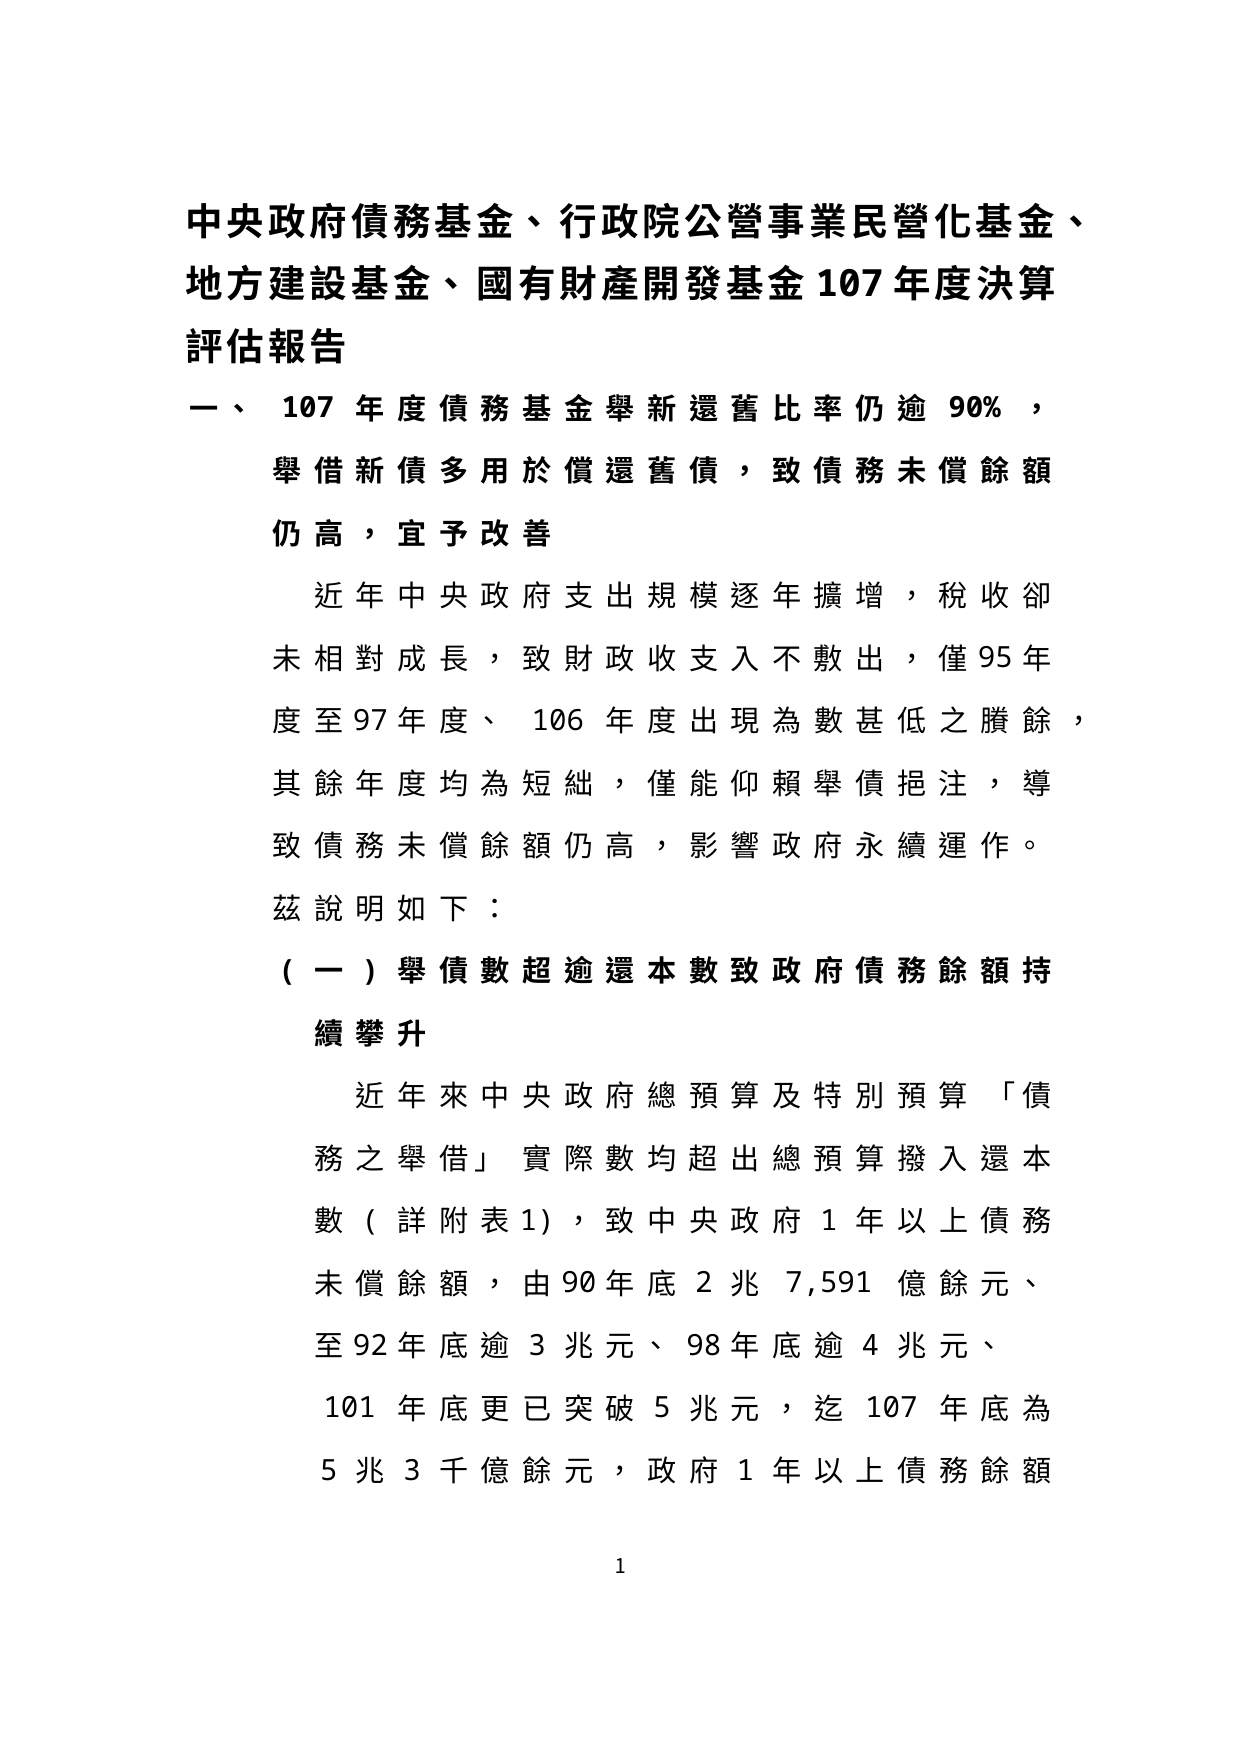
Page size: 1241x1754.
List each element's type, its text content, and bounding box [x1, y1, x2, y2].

text 中央政府債務基金、行政院公營事業民營化基金、地方建設基金、國有財產開發基金107年度決算評估報告 [183, 177, 1058, 365]
text 近年中央政府支出規模逐年擴增，稅收卻未相對成長，致財政收支入不敷出，僅95年度至97年度、106年度出現為數甚低之賸餘，其餘年度均為短絀，僅能仰賴舉債挹注，導致債務未償餘額仍高，影響政府永續運作。茲說明如下： [242, 552, 1058, 927]
text 近年來中央政府總預算及特別預算「債務之舉借」實際數均超出總預算撥入還本數(詳附表1)，致中央政府1年以上債務未償餘額，由90年底2兆7,591億餘元、至92年底逾3兆元、98年底逾4兆元、101年底更已突破5兆元，迄107年底為5兆3千億餘元，政府1年以上債務餘額 [271, 1052, 1058, 1490]
text 一、107年度債務基金舉新還舊比率仍逾90%，舉借新債多用於償還舊債，致債務未償餘額仍高，宜予改善 [183, 365, 1058, 552]
text (一)舉債數超逾還本數致政府債務餘額持續攀升 [242, 927, 1058, 1052]
